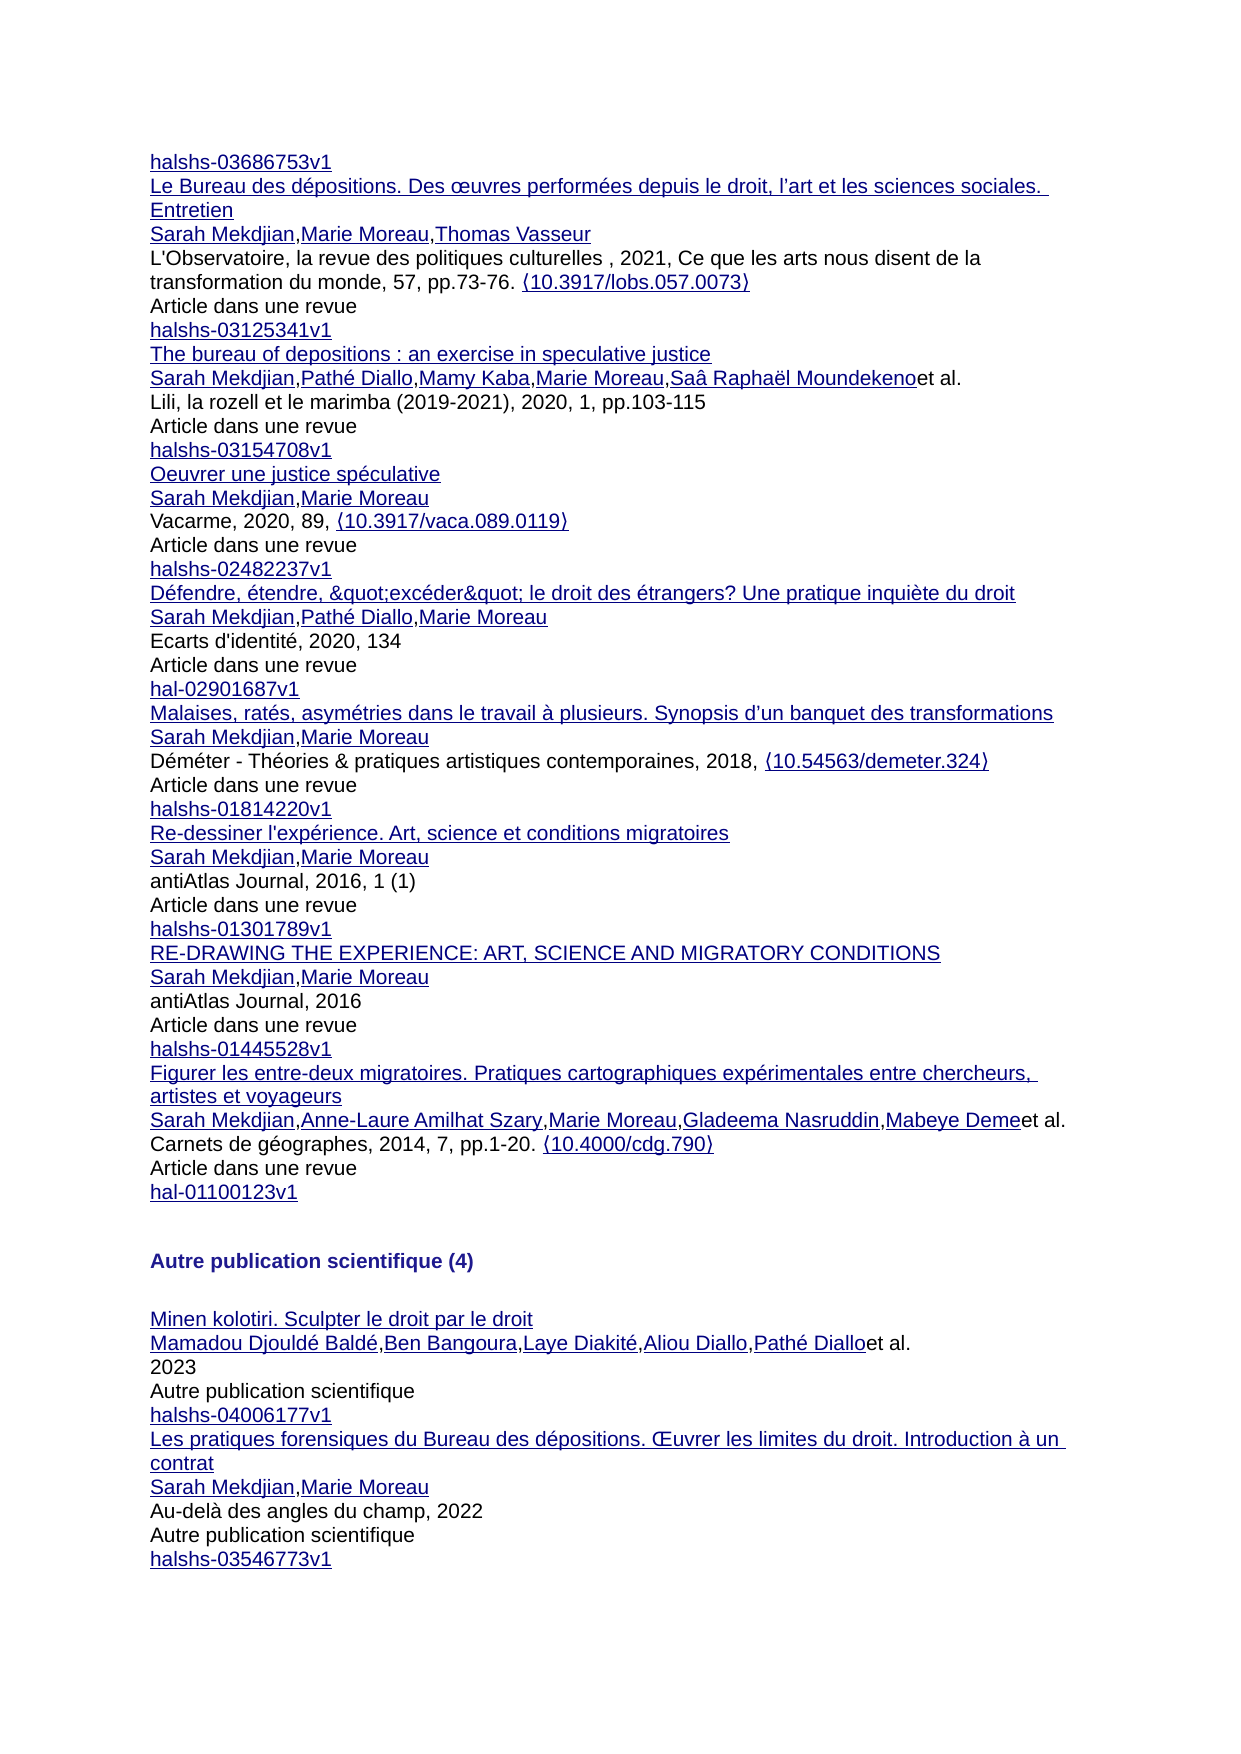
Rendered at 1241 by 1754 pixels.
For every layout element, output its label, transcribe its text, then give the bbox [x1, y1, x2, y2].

subtitle Autre publication scientifique (4) [150, 1249, 1090, 1273]
table_cell Figurer les entre-deux migratoires. Pratiques cartographiques expérimentales entre chercheurs, artistes et voyageurs Sarah Mekdjian,Anne-Laure Amilhat Szary,Marie Moreau,Gladeema Nasruddin,Mabeye Demeet al. Carnets de géographes, 2014, 7, pp.1-20. ⟨10.4000/cdg.790⟩ Article dans une revue hal-01100123v1 [150, 1060, 1090, 1204]
table_cell Défendre, étendre, &quot;excéder&quot; le droit des étrangers? Une pratique inquiète du droit Sarah Mekdjian,Pathé Diallo,Marie Moreau Ecarts d'identité, 2020, 134 Article dans une revue hal-02901687v1 [150, 581, 1090, 701]
table_cell Malaises, ratés, asymétries dans le travail à plusieurs. Synopsis d’un banquet des transformations Sarah Mekdjian,Marie Moreau Déméter - Théories & pratiques artistiques contemporaines, 2018, ⟨10.54563/demeter.324⟩ Article dans une revue halshs-01814220v1 [150, 701, 1090, 821]
table_cell Bureau des dépositions Sarah Mekdjian,Marie Moreau Multitudes, 2022, 87 (2), pp.130-138. ⟨10.3917/mult.087.0130⟩ Article dans une revue halshs-03686753v1 [150, 150, 1090, 174]
table_cell Oeuvrer une justice spéculative Sarah Mekdjian,Marie Moreau Vacarme, 2020, 89, ⟨10.3917/vaca.089.0119⟩ Article dans une revue halshs-02482237v1 [150, 461, 1090, 581]
table_header Minen kolotiri. Sculpter le droit par le droit Mamadou Djouldé Baldé,Ben Bangoura,Laye Diakité,Aliou Diallo,Pathé Dialloet al. 2023 Autre publication scientifique halshs-04006177v1 [150, 1307, 1090, 1427]
table_cell Re-dessiner l'expérience. Art, science et conditions migratoires Sarah Mekdjian,Marie Moreau antiAtlas Journal, 2016, 1 (1) Article dans une revue halshs-01301789v1 [150, 821, 1090, 941]
table_cell Le Bureau des dépositions. Des œuvres performées depuis le droit, l’art et les sciences sociales. Entretien Sarah Mekdjian,Marie Moreau,Thomas Vasseur L'Observatoire, la revue des politiques culturelles , 2021, Ce que les arts nous disent de la transformation du monde, 57, pp.73-76. ⟨10.3917/lobs.057.0073⟩ Article dans une revue halshs-03125341v1 [150, 174, 1090, 342]
table_cell RE-DRAWING THE EXPERIENCE: ART, SCIENCE AND MIGRATORY CONDITIONS Sarah Mekdjian,Marie Moreau antiAtlas Journal, 2016 Article dans une revue halshs-01445528v1 [150, 941, 1090, 1060]
table_cell The bureau of depositions : an exercise in speculative justice Sarah Mekdjian,Pathé Diallo,Mamy Kaba,Marie Moreau,Saâ Raphaël Moundekenoet al. Lili, la rozell et le marimba (2019-2021), 2020, 1, pp.103-115 Article dans une revue halshs-03154708v1 [150, 342, 1090, 461]
table_cell Les pratiques forensiques du Bureau des dépositions. Œuvrer les limites du droit. Introduction à un contrat Sarah Mekdjian,Marie Moreau Au-delà des angles du champ, 2022 Autre publication scientifique halshs-03546773v1 [150, 1427, 1090, 1571]
